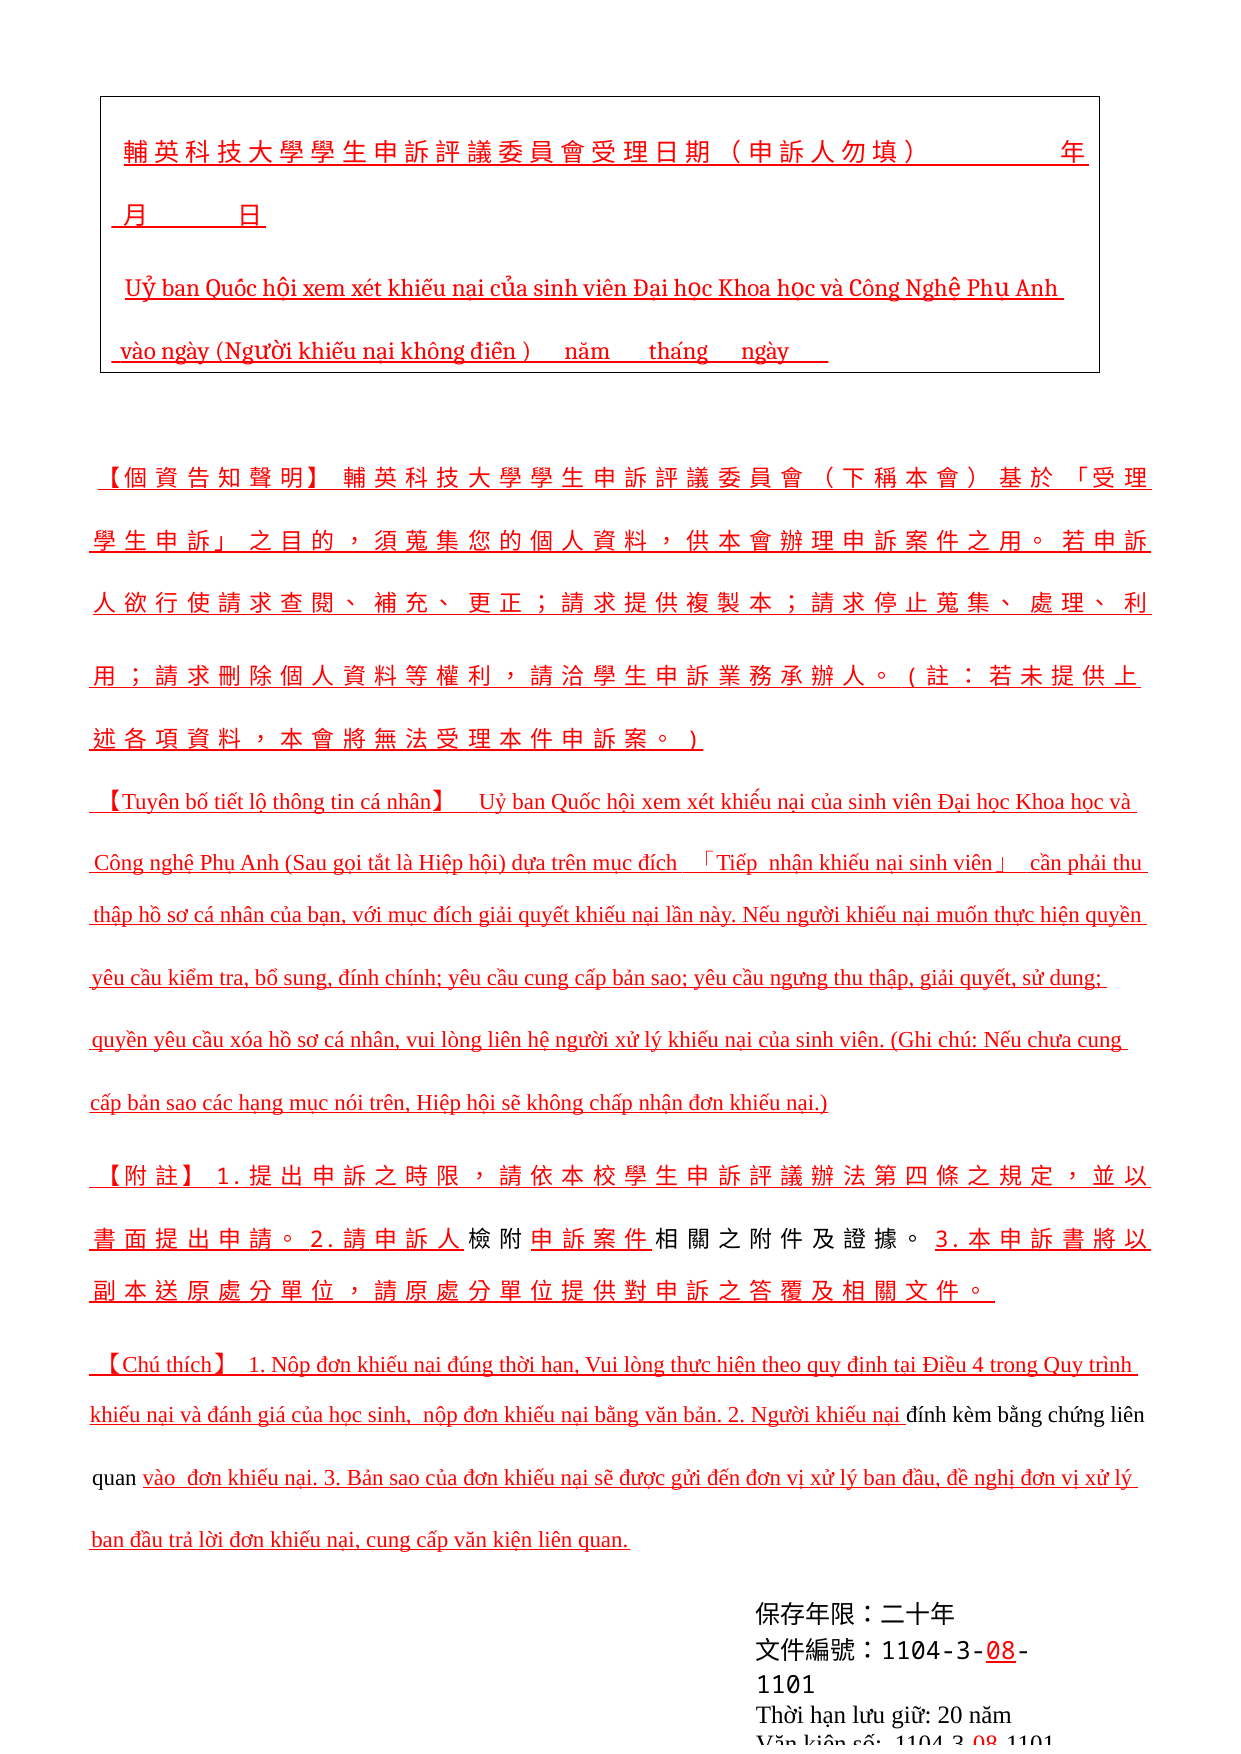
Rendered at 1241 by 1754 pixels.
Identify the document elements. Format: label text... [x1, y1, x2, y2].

text 人欲行使請求查閱、補充、更正；請求提供複製本；請求停止蒐集、處理、利用；請求刪除個人資料等權利，請洽學生申訴業務承辦人。(註：若未提供上述各項資料，本會將無法受理本件申訴案。) [89, 553, 1151, 748]
text 【附註】1.提出申訴之時限，請依本校學生申訴評議辦法第四條之規定，並以 [89, 1123, 1151, 1187]
text Văn kiện số: 1104-3-08-1101 [756, 1729, 1072, 1745]
text 書面提出申請。2.請申訴人檢附申訴案件相關之附件及證據。3.本申訴書將以副本送原處分單位，請原處分單位提供對申訴之答覆及相關文件。 [89, 1188, 1151, 1310]
text 【個資告知聲明】輔英科技大學學生申訴評議委員會（下稱本會）基於「受理學生申訴」之目的，須蒐集您的個人資料，供本會辦理申訴案件之用。若申訴 [89, 435, 1151, 551]
text 【Chú thích】1. Nộp đơn khiếu nại đúng thời hạn, Vui lòng thực hiện theo quy định tại Điều 4 trong Quy trình khiếu nại và đánh giá của học sinh, nộp đơn khiếu nại bằng văn bản. 2. Người khiếu nại đính kèm bằng chứng liên quan vào đơn khiếu nại. 3. Bản sao của đơn khiếu nại sẽ được gửi đến đơn vị xử lý ban đầu, đề nghị đơn vị xử lý ban đầu trả lời đơn khiếu nại, cung cấp văn kiện liên quan. [89, 1310, 1151, 1560]
table_cell 輔英科技大學學生申訴評議委員會受理日期（申訴人勿填） 年 月 日 Uỷ ban Quốc hội xem xét khiếu nại của sinh viên Đại học Khoa học và Công Nghệ Phụ Anh vào ngày (Người khiếu nại không điền ) năm tháng ngày [101, 97, 1099, 372]
text 文件編號：1104-3-08-1101 [756, 1630, 1072, 1701]
text Thời hạn lưu giữ: 20 năm [756, 1701, 1072, 1729]
text 【Tuyên bố tiết lộ thông tin cá nhân】 Uỷ ban Quốc hội xem xét khiếu nại của sinh viên Đại học Khoa học và Công nghệ Phụ Anh (Sau gọi tắt là Hiệp hội) dựa trên mục đích「Tiếp nhận khiếu nại sinh viên」cần phải thu thập hồ sơ cá nhân của bạn, với mục đích giải quyết khiếu nại lần này. Nếu người khiếu nại muốn thực hiện quyền yêu cầu kiểm tra, bổ sung, đính chính; yêu cầu cung cấp bản sao; yêu cầu ngưng thu thập, giải quyết, sử dung; quyền yêu cầu xóa hồ sơ cá nhân, vui lòng liên hệ người xử lý khiếu nại của sinh viên. (Ghi chú: Nếu chưa cung cấp bản sao các hạng mục nói trên, Hiệp hội sẽ không chấp nhận đơn khiếu nại.) [89, 748, 1151, 1123]
text 保存年限：二十年 [756, 1594, 1072, 1630]
